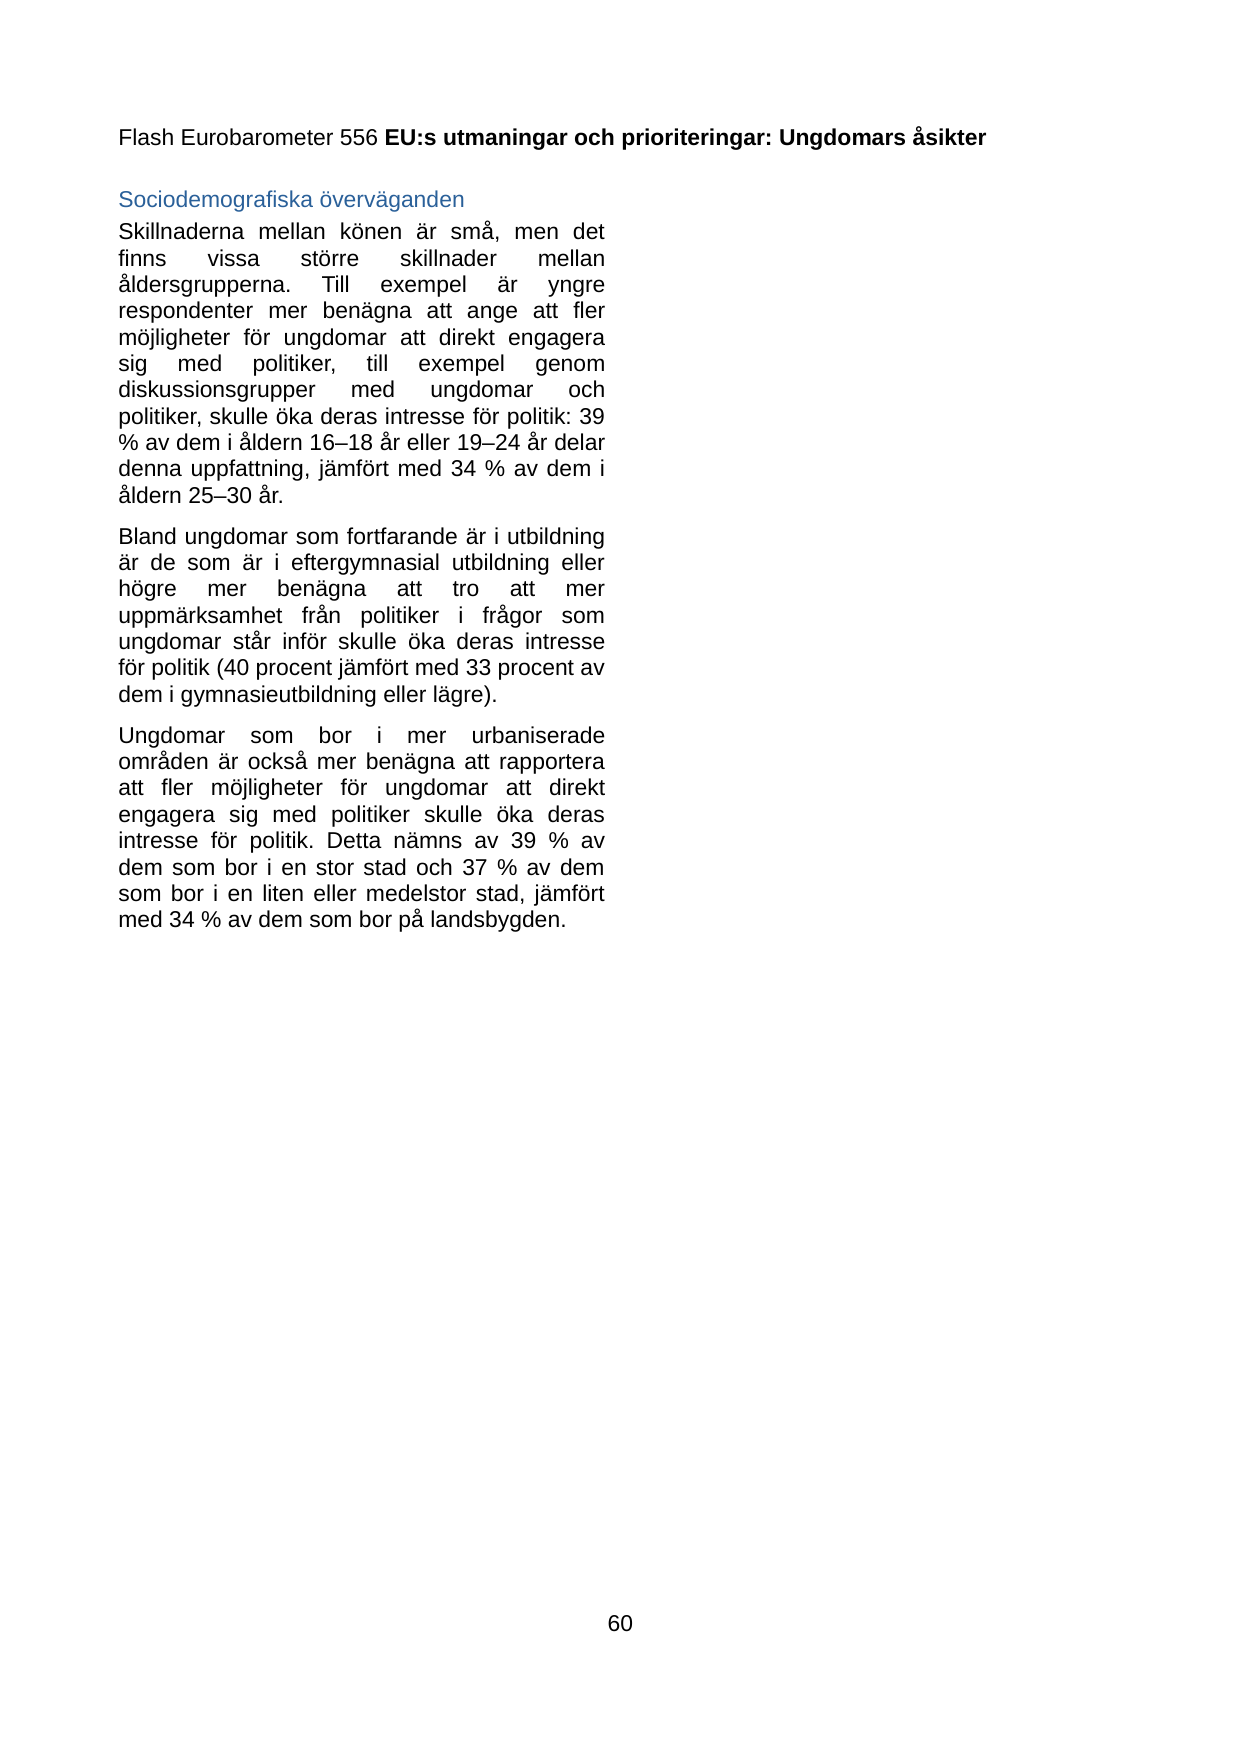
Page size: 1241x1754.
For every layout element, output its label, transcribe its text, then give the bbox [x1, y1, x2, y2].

text Skillnaderna mellan könen är små, men det finns vissa större skillnader mellan åldersgrupperna. Till exempel är yngre respondenter mer benägna att ange att fler möjligheter för ungdomar att direkt engagera sig med politiker, till exempel genom diskussionsgrupper med ungdomar och politiker, skulle öka deras intresse för politik: 39 % av dem i åldern 16–18 år eller 19–24 år delar denna uppfattning, jämfört med 34 % av dem i åldern 25–30 år. [118, 218, 605, 508]
text Ungdomar som bor i mer urbaniserade områden är också mer benägna att rapportera att fler möjligheter för ungdomar att direkt engagera sig med politiker skulle öka deras intresse för politik. Detta nämns av 39 % av dem som bor i en stor stad och 37 % av dem som bor i en liten eller medelstor stad, jämfört med 34 % av dem som bor på landsbygden. [118, 722, 605, 932]
text Sociodemografiska överväganden [118, 186, 605, 212]
text Bland ungdomar som fortfarande är i utbildning är de som är i eftergymnasial utbildning eller högre mer benägna att tro att mer uppmärksamhet från politiker i frågor som ungdomar står inför skulle öka deras intresse för politik (40 procent jämfört med 33 procent av dem i gymnasieutbildning eller lägre). [118, 523, 605, 707]
